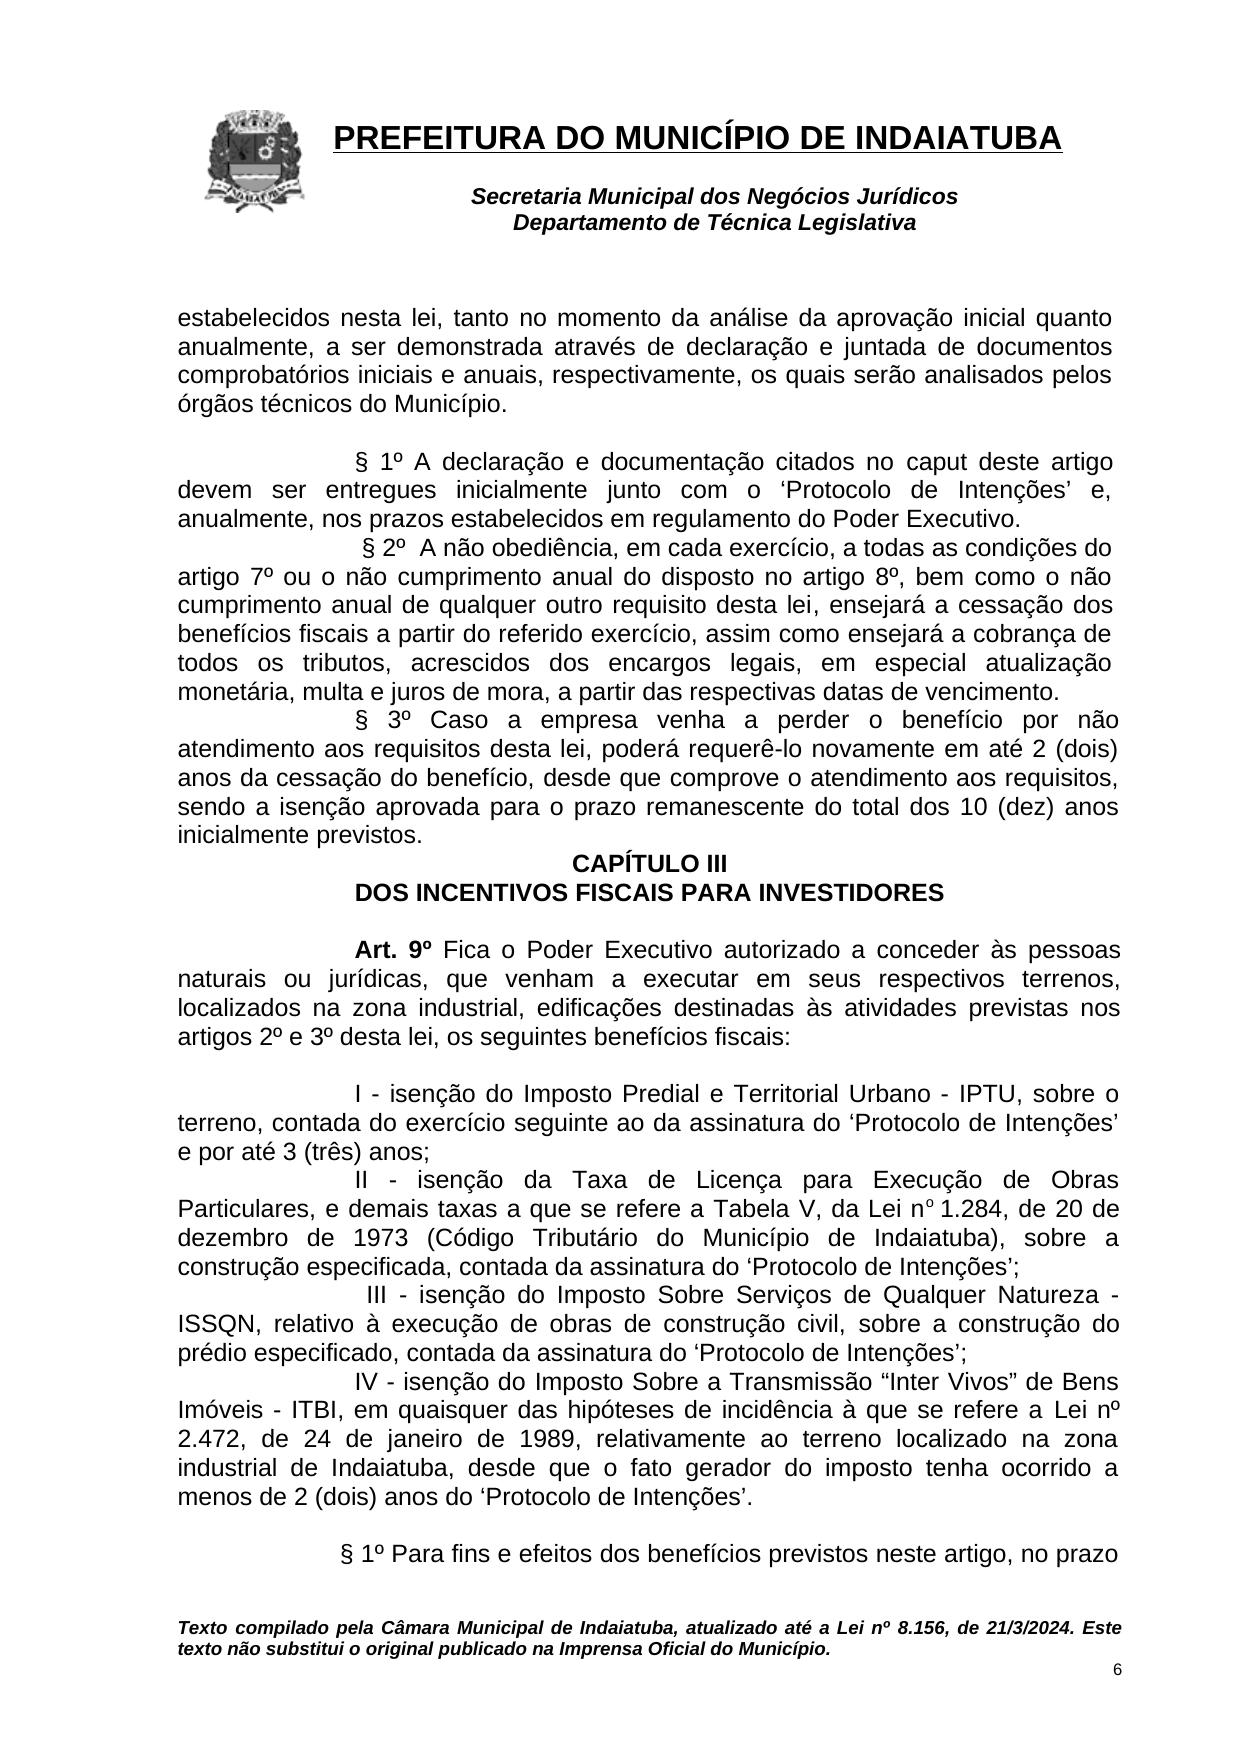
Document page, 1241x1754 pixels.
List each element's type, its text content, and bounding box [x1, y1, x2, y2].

text § 3º Caso a empresa venha a perder o benefício por não atendimento aos requisitos desta lei, poderá requerê-lo novamente em até 2 (dois) anos da cessação do benefício, desde que comprove o atendimento aos requisitos, sendo a isenção aprovada para o prazo remanescente do total dos 10 (dez) anos inicialmente previstos. [177, 705, 1120, 849]
text estabelecidos nesta lei, tanto no momento da análise da aprovação inicial quanto anualmente, a ser demonstrada através de declaração e juntada de documentos comprobatórios iniciais e anuais, respectivamente, os quais serão analisados pelos órgãos técnicos do Município. [177, 303, 1113, 418]
subtitle CAPÍTULO III [177, 849, 1122, 878]
text § 1º Para fins e efeitos dos benefícios previstos neste artigo, no prazo [177, 1510, 1120, 1568]
text III - isenção do Imposto Sobre Serviços de Qualquer Natureza - ISSQN, relativo à execução de obras de construção civil, sobre a construção do prédio especificado, contada da assinatura do ‘Protocolo de Intenções’; [177, 1280, 1120, 1366]
text II - isenção da Taxa de Licença para Execução de Obras Particulares, e demais taxas a que se refere a Tabela V, da Lei no 1.284, de 20 de dezembro de 1973 (Código Tributário do Município de Indaiatuba), sobre a construção especificada, contada da assinatura do ‘Protocolo de Intenções’; [177, 1165, 1120, 1280]
text § 1º A declaração e documentação citados no caput deste artigo devem ser entregues inicialmente junto com o ‘Protocolo de Intenções’ e, anualmente, nos prazos estabelecidos em regulamento do Poder Executivo. [177, 446, 1113, 533]
text § 2º A não obediência, em cada exercício, a todas as condições do artigo 7º ou o não cumprimento anual do disposto no artigo 8º, bem como o não cumprimento anual de qualquer outro requisito desta lei, ensejará a cessação dos benefícios fiscais a partir do referido exercício, assim como ensejará a cobrança de todos os tributos, acrescidos dos encargos legais, em especial atualização monetária, multa e juros de mora, a partir das respectivas datas de vencimento. [177, 533, 1113, 705]
text Art. 9º Fica o Poder Executivo autorizado a conceder às pessoas naturais ou jurídicas, que venham a executar em seus respectivos terrenos, localizados na zona industrial, edificações destinadas às atividades previstas nos artigos 2º e 3º desta lei, os seguintes benefícios fiscais: [177, 935, 1122, 1050]
subtitle DOS INCENTIVOS FISCAIS PARA INVESTIDORES [177, 878, 1122, 906]
text IV - isenção do Imposto Sobre a Transmissão “Inter Vivos” de Bens Imóveis - ITBI, em quaisquer das hipóteses de incidência à que se refere a Lei nº 2.472, de 24 de janeiro de 1989, relativamente ao terreno localizado na zona industrial de Indaiatuba, desde que o fato gerador do imposto tenha ocorrido a menos de 2 (dois) anos do ‘Protocolo de Intenções’. [177, 1366, 1120, 1510]
text I - isenção do Imposto Predial e Territorial Urbano - IPTU, sobre o terreno, contada do exercício seguinte ao da assinatura do ‘Protocolo de Intenções’ e por até 3 (três) anos; [177, 1079, 1120, 1165]
